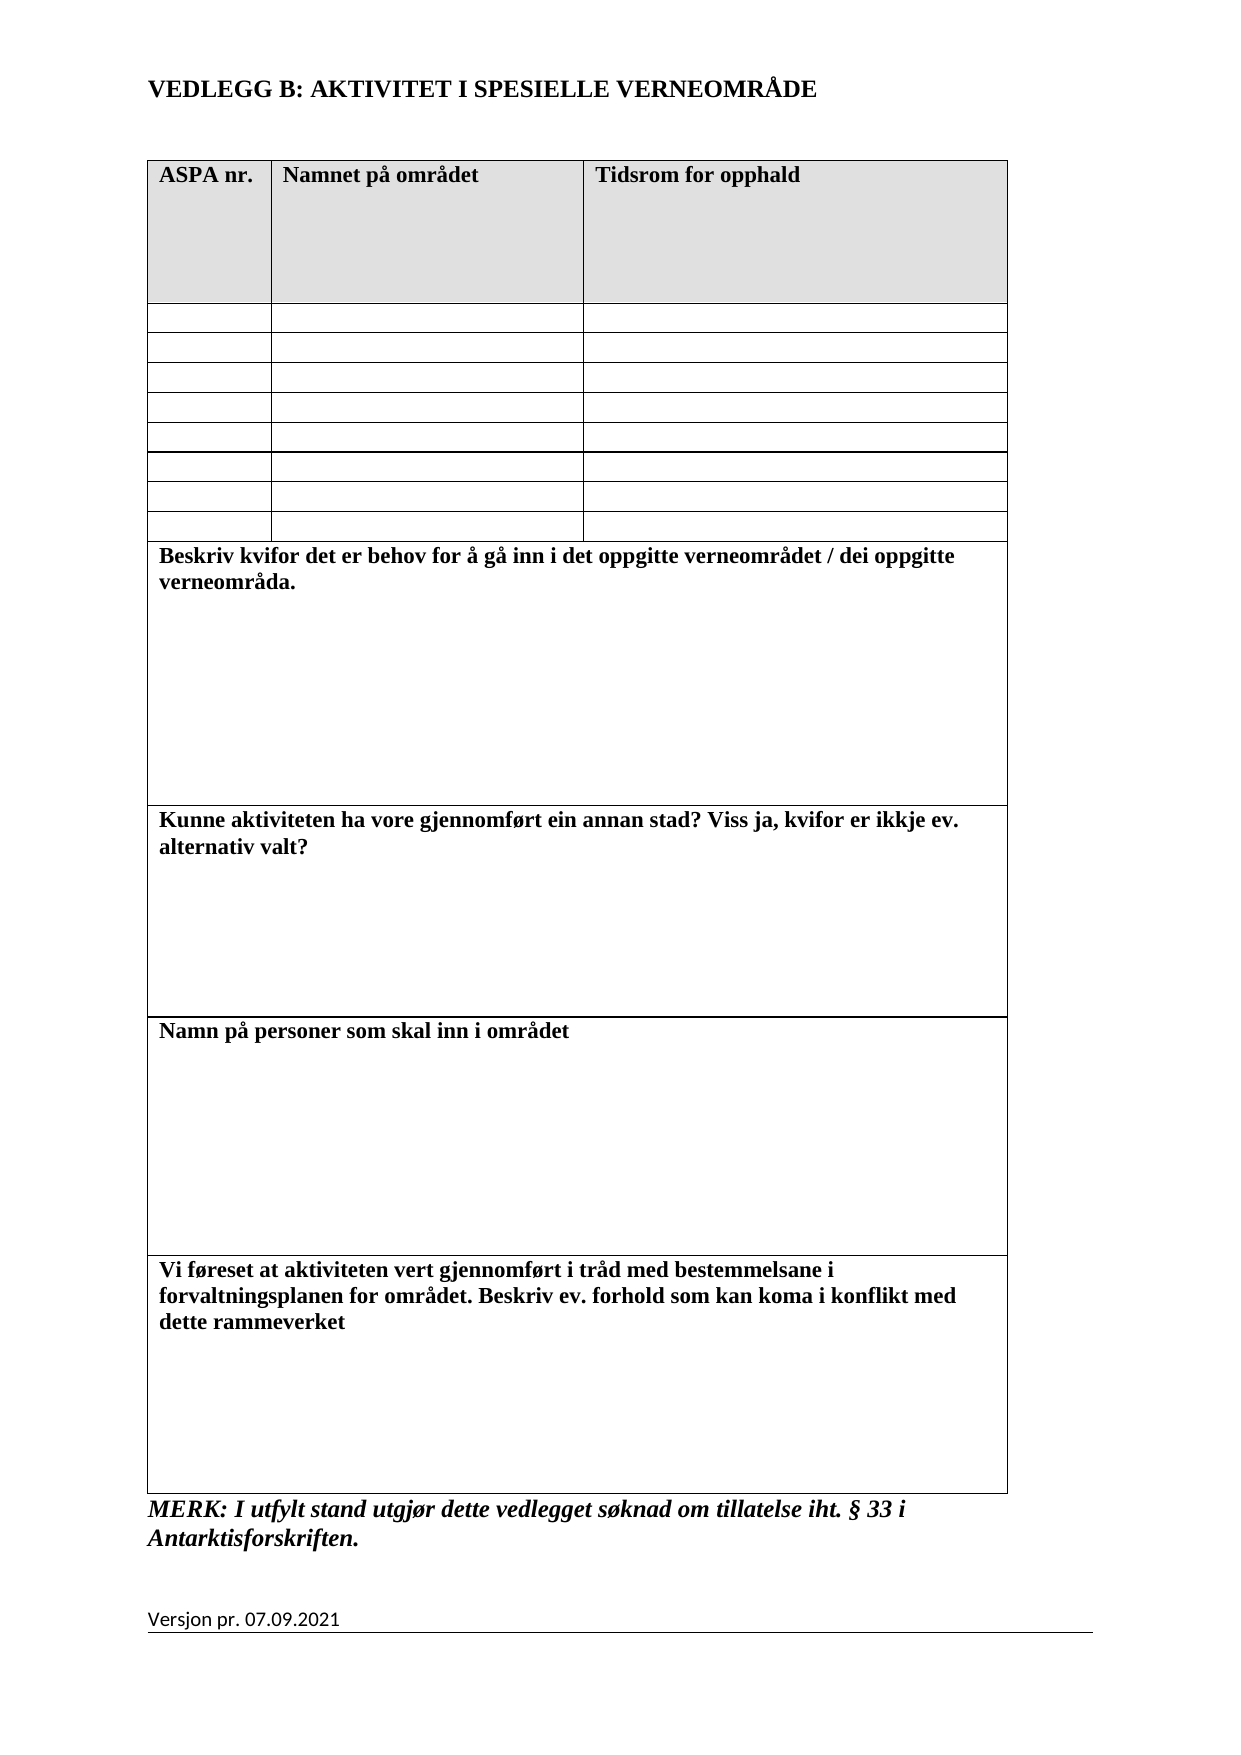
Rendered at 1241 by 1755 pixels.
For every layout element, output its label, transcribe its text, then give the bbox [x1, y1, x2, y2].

table_cell [584, 453, 1007, 481]
table_cell [584, 423, 1007, 451]
table_cell [584, 304, 1007, 332]
table_cell [148, 453, 271, 481]
table_cell [148, 482, 271, 511]
table_cell [584, 482, 1007, 511]
table_header ASPA nr. [148, 161, 271, 302]
table_cell [148, 393, 271, 422]
text VEDLEGG B: AKTIVITET I SPESIELLE VERNEOMRÅDE [148, 74, 1093, 103]
table_cell [148, 304, 271, 332]
table_cell [272, 482, 583, 511]
table_cell [148, 512, 271, 541]
table_cell [584, 512, 1007, 541]
table_cell [272, 423, 583, 451]
table_cell [584, 363, 1007, 392]
table_cell [584, 393, 1007, 422]
text MERK: I utfylt stand utgjør dette vedlegget søknad om tillatelse iht. § 33 i Antarktisforskriften. [148, 1494, 1093, 1551]
table_cell [272, 363, 583, 392]
table_cell [272, 512, 583, 541]
table_cell Kunne aktiviteten ha vore gjennomført ein annan stad? Viss ja, kvifor er ikkje ev. alternativ valt? [148, 806, 1007, 1016]
table_cell [148, 423, 271, 451]
table_cell Namn på personer som skal inn i området [148, 1018, 1007, 1254]
table_cell [148, 363, 271, 392]
table_header Namnet på området [272, 161, 583, 302]
table_cell Beskriv kvifor det er behov for å gå inn i det oppgitte verneområdet / dei oppgitte verneområda. [148, 542, 1007, 805]
table_cell [272, 453, 583, 481]
table_cell [584, 333, 1007, 362]
table_header Tidsrom for opphald [584, 161, 1007, 302]
table_cell [272, 393, 583, 422]
table_cell Vi føreset at aktiviteten vert gjennomført i tråd med bestemmelsane i forvaltningsplanen for området. Beskriv ev. forhold som kan koma i konflikt med dette rammeverket [148, 1256, 1007, 1493]
table_cell [272, 333, 583, 362]
table_cell [148, 333, 271, 362]
table_cell [272, 304, 583, 332]
